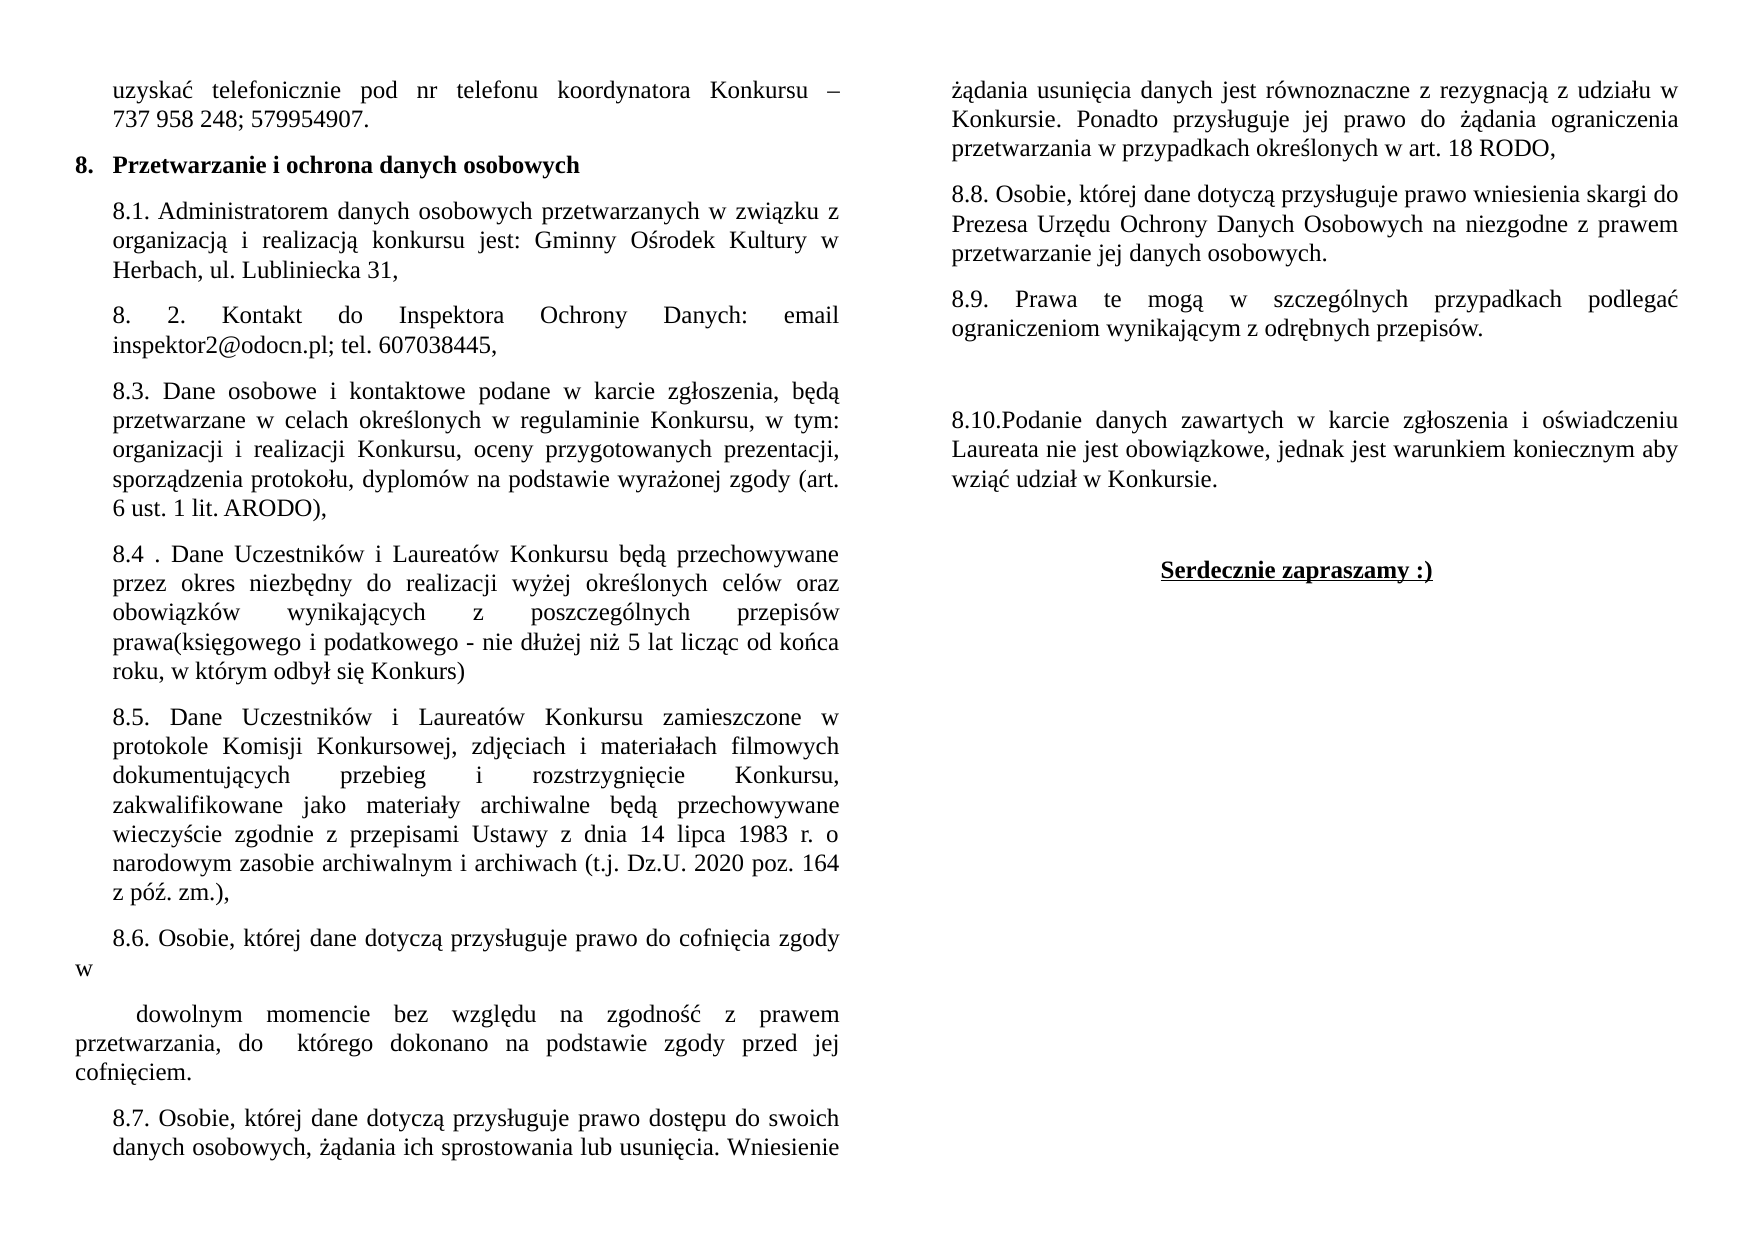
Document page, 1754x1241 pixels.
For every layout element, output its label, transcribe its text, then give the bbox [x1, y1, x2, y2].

list 8.5. Dane Uczestników i Laureatów Konkursu zamieszczone w protokole Komisji Konkursowej, zdjęciach i materiałach filmowych dokumentujących przebieg i rozstrzygnięcie Konkursu, zakwalifikowane jako materiały archiwalne będą przechowywane wieczyście zgodnie z przepisami Ustawy z dnia 14 lipca 1983 r. o narodowym zasobie archiwalnym i archiwach (t.j. Dz.U. 2020 poz. 164 z póź. zm.), [112, 702, 840, 906]
list 8.9. Prawa te mogą w szczególnych przypadkach podlegać ograniczeniom wynikającym z odrębnych przepisów. [951, 284, 1679, 342]
text 8.6. Osobie, której dane dotyczą przysługuje prawo do cofnięcia zgody w [75, 923, 840, 981]
list 8. 2. Kontakt do Inspektora Ochrony Danych: email inspektor2@odocn.pl; tel. 607038445, [112, 301, 840, 359]
list 8.8. Osobie, której dane dotyczą przysługuje prawo wniesienia skargi do Prezesa Urzędu Ochrony Danych Osobowych na niezgodne z prawem przetwarzanie jej danych osobowych. [951, 179, 1679, 267]
list uzyskać telefonicznie pod nr telefonu koordynatora Konkursu – 737 958 248; 579954907. [112, 75, 840, 133]
list 8.3. Dane osobowe i kontaktowe podane w karcie zgłoszenia, będą przetwarzane w celach określonych w regulaminie Konkursu, w tym: organizacji i realizacji Konkursu, oceny przygotowanych prezentacji, sporządzenia protokołu, dyplomów na podstawie wyrażonej zgody (art. 6 ust. 1 lit. ARODO), [112, 376, 840, 522]
list 8.10.Podanie danych zawartych w karcie zgłoszenia i oświadczeniu Laureata nie jest obowiązkowe, jednak jest warunkiem koniecznym aby wziąć udział w Konkursie. [951, 405, 1679, 492]
list Przetwarzanie i ochrona danych osobowych [75, 150, 840, 179]
list 8.7. Osobie, której dane dotyczą przysługuje prawo dostępu do swoich danych osobowych, żądania ich sprostowania lub usunięcia. Wniesienie [112, 1103, 840, 1161]
text Serdecznie zapraszamy :) [914, 555, 1679, 583]
list 8.4 . Dane Uczestników i Laureatów Konkursu będą przechowywane przez okres niezbędny do realizacji wyżej określonych celów oraz obowiązków wynikających z poszczególnych przepisów prawa(księgowego i podatkowego - nie dłużej niż 5 lat licząc od końca roku, w którym odbył się Konkurs) [112, 539, 840, 685]
list żądania usunięcia danych jest równoznaczne z rezygnacją z udziału w Konkursie. Ponadto przysługuje jej prawo do żądania ograniczenia przetwarzania w przypadkach określonych w art. 18 RODO, [951, 75, 1679, 162]
list 8.1. Administratorem danych osobowych przetwarzanych w związku z organizacją i realizacją konkursu jest: Gminny Ośrodek Kultury w Herbach, ul. Lubliniecka 31, [112, 196, 840, 283]
text dowolnym momencie bez względu na zgodność z prawem przetwarzania, do którego dokonano na podstawie zgody przed jej cofnięciem. [75, 999, 840, 1086]
